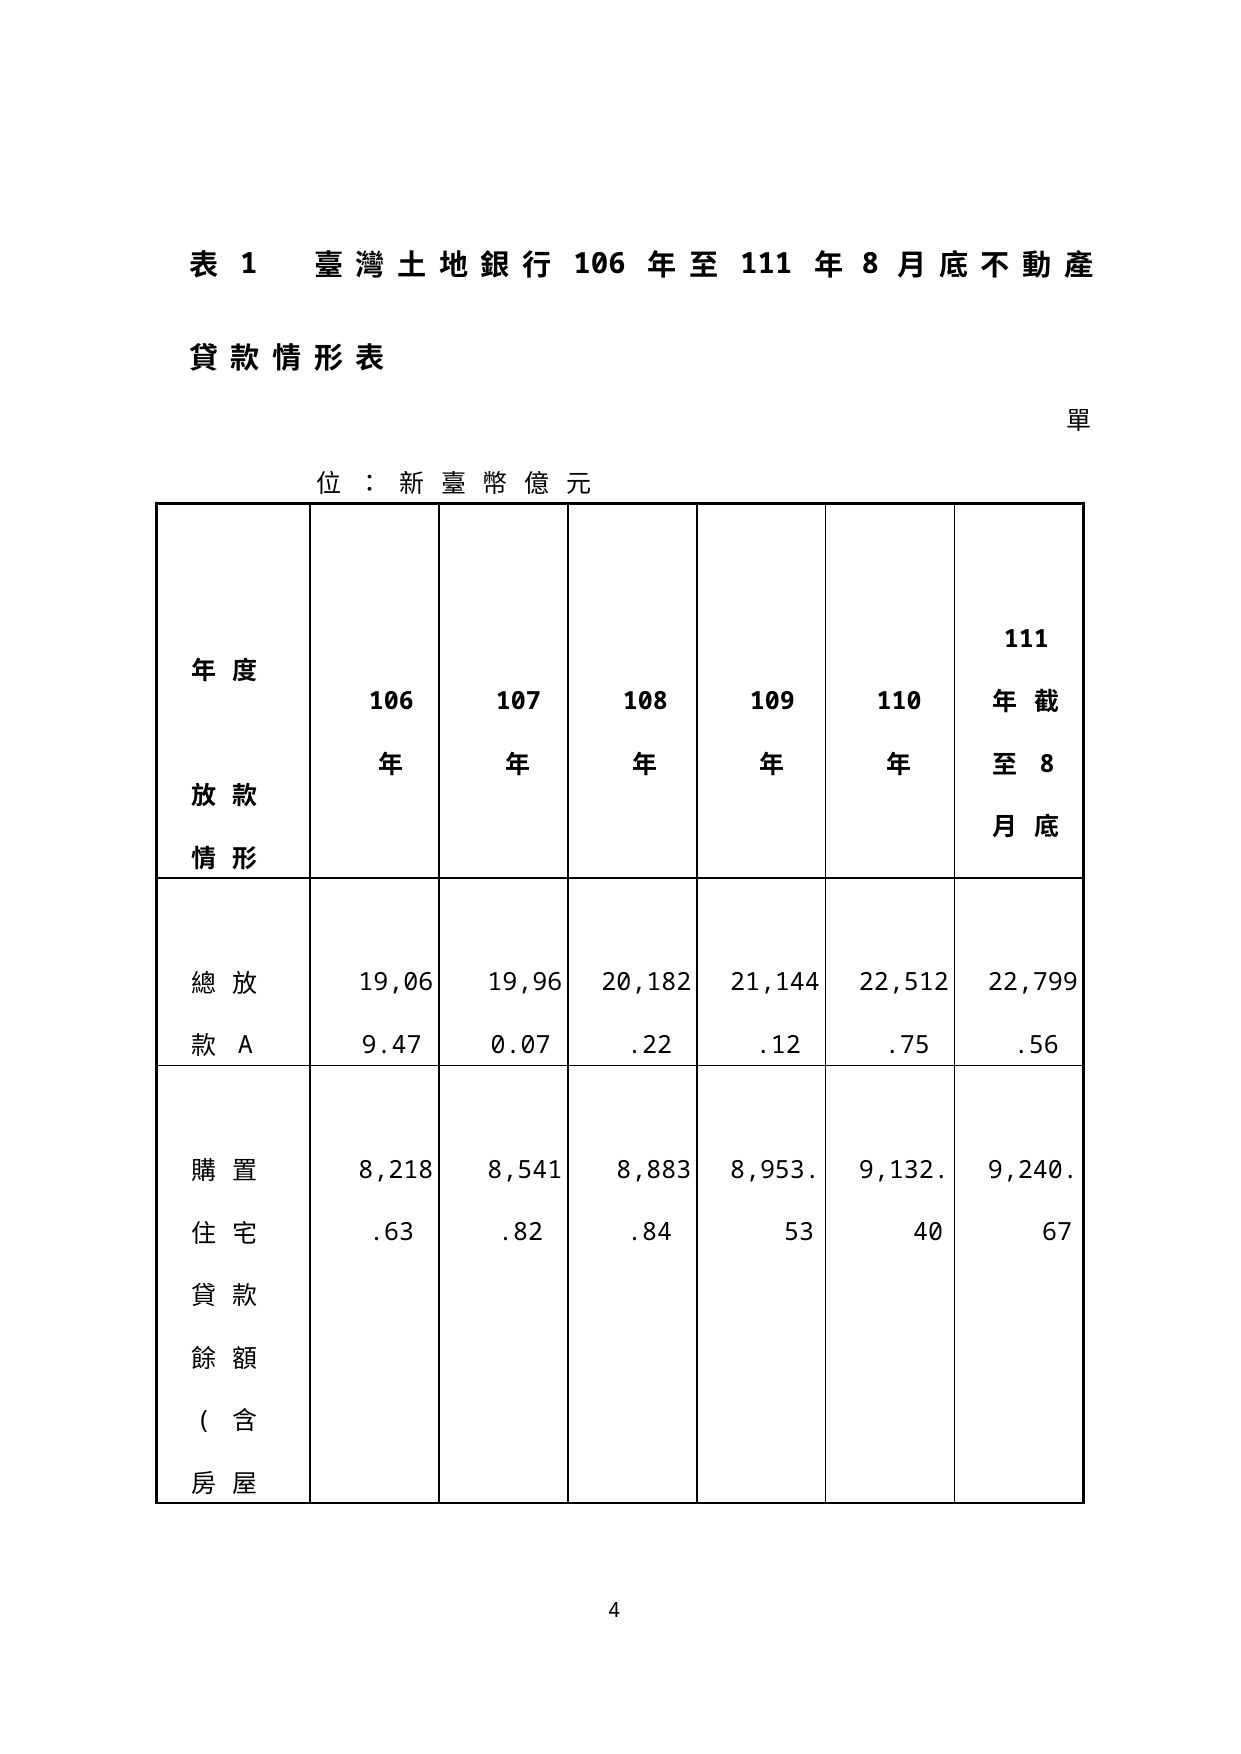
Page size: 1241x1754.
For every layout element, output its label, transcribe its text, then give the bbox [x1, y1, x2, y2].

table_cell 22,799.56 [955, 879, 1082, 1064]
table_cell 22,512.75 [826, 879, 954, 1064]
table_cell 購置住宅貸款餘額(含房屋 [158, 1066, 309, 1502]
table_cell 8,541.82 [440, 1066, 567, 1502]
table_header 108年 [569, 505, 696, 877]
table_header 107年 [440, 505, 567, 877]
table_header 109年 [698, 505, 825, 877]
table_cell 20,182.22 [569, 879, 696, 1064]
table_cell 21,144.12 [698, 879, 825, 1064]
table_cell 9,240.67 [955, 1066, 1082, 1502]
text 表1 臺灣土地銀行106年至111年8月底不動產貸款情形表 [153, 189, 1131, 377]
table_cell 19,960.07 [440, 879, 567, 1064]
text 單位：新臺幣億元 [168, 377, 1117, 502]
table_cell 8,218.63 [311, 1066, 438, 1502]
table_header 106年 [311, 505, 438, 877]
table_header 111年截至8月底 [955, 505, 1082, 877]
table_cell 19,069.47 [311, 879, 438, 1064]
table_header 110年 [826, 505, 954, 877]
table_cell 8,953.53 [698, 1066, 825, 1502]
table_cell 總放款A [158, 879, 309, 1064]
table_cell 8,883.84 [569, 1066, 696, 1502]
table_cell 9,132.40 [826, 1066, 954, 1502]
table_header 年度 放款情形 [158, 505, 309, 877]
